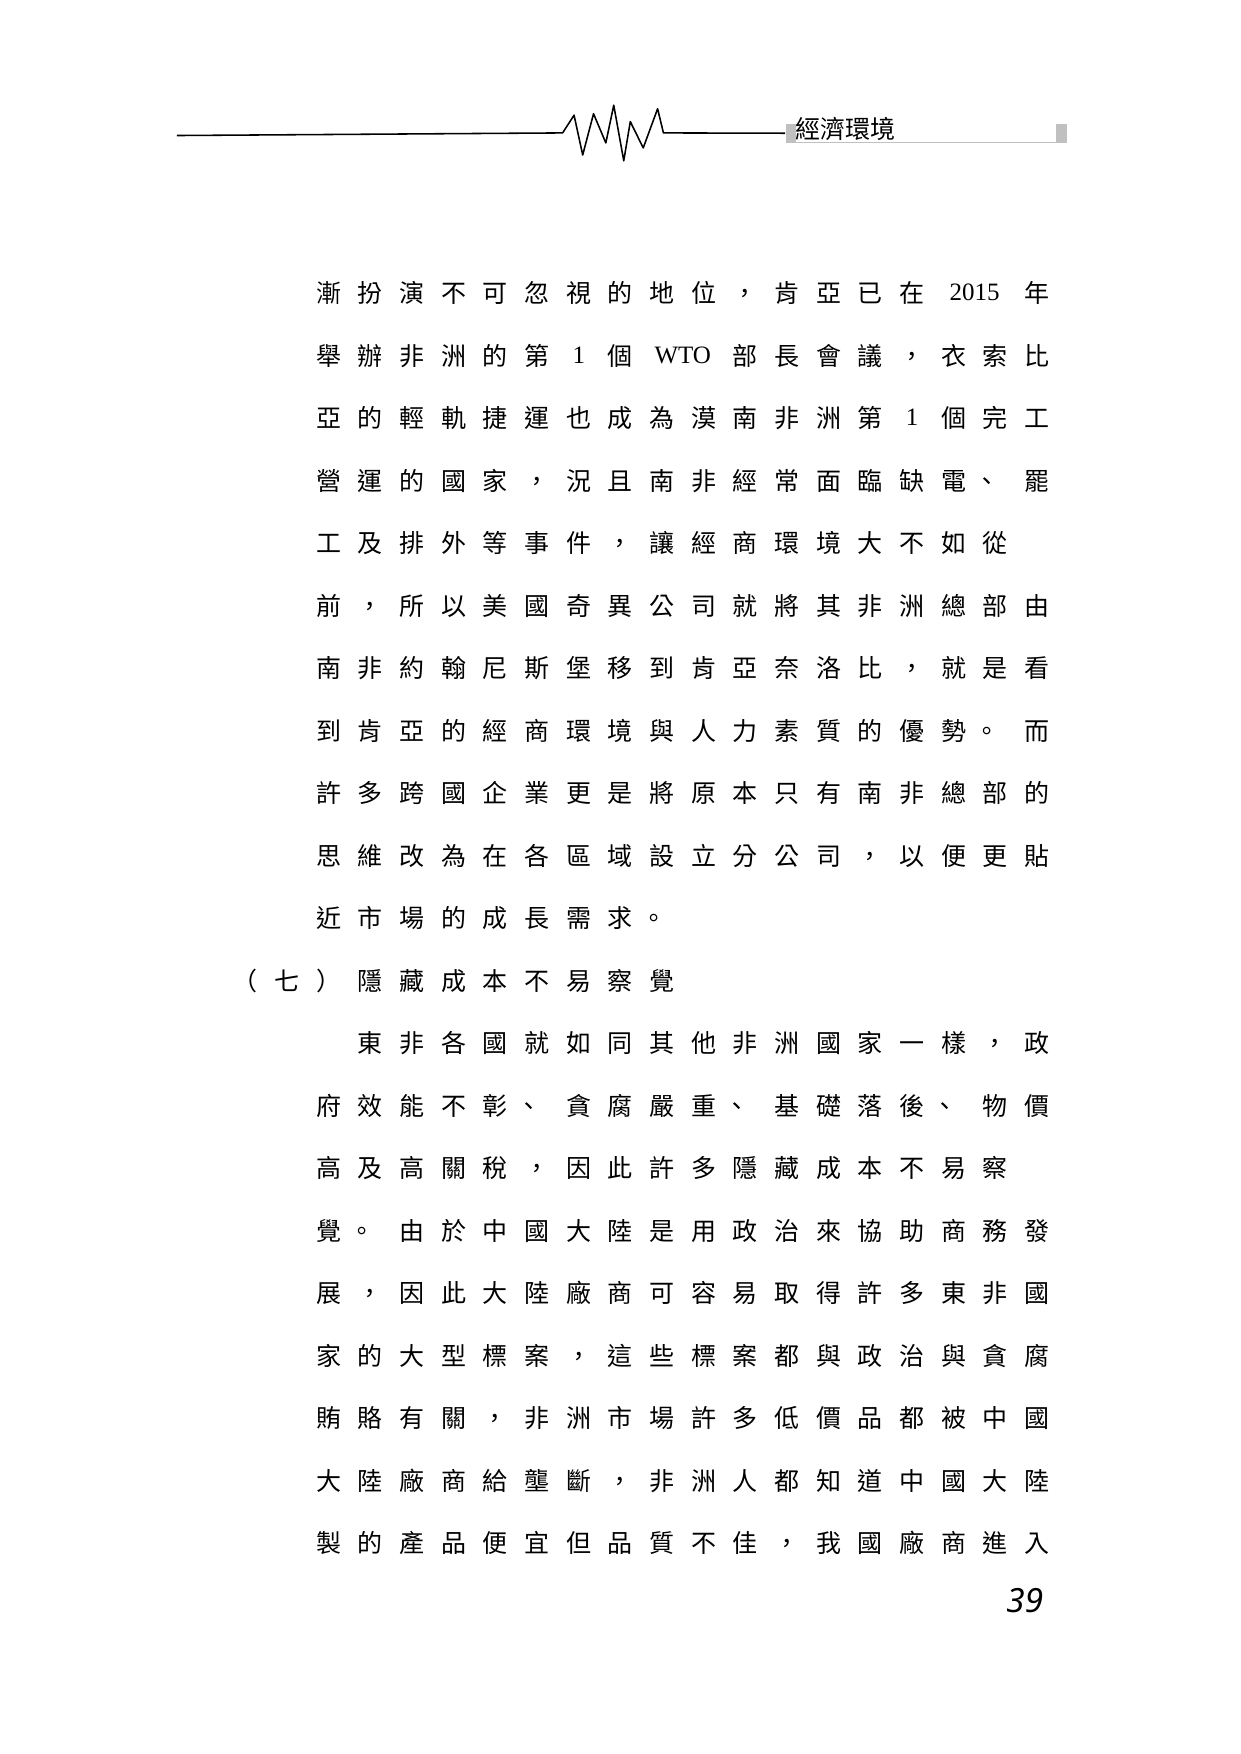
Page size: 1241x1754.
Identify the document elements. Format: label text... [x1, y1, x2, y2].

text 東非各國就如同其他非洲國家一樣，政府效能不彰、貪腐嚴重、基礎落後、物價高及高關稅，因此許多隱藏成本不易察覺。由於中國大陸是用政治來協助商務發展，因此大陸廠商可容易取得許多東非國家的大型標案，這些標案都與政治與貪腐賄賂有關，非洲市場許多低價品都被中國大陸廠商給壟斷，非洲人都知道中國大陸製的產品便宜但品質不佳，我國廠商進入 [281, 1000, 1058, 1563]
text （七）隱藏成本不易察覺 [207, 938, 1058, 1000]
text 漸扮演不可忽視的地位，肯亞已在2015年舉辦非洲的第1個WTO部長會議，衣索比亞的輕軌捷運也成為漠南非洲第1個完工營運的國家，況且南非經常面臨缺電、罷工及排外等事件，讓經商環境大不如從前，所以美國奇異公司就將其非洲總部由南非約翰尼斯堡移到肯亞奈洛比，就是看到肯亞的經商環境與人力素質的優勢。而許多跨國企業更是將原本只有南非總部的思維改為在各區域設立分公司，以便更貼近市場的成長需求。 [281, 250, 1058, 938]
